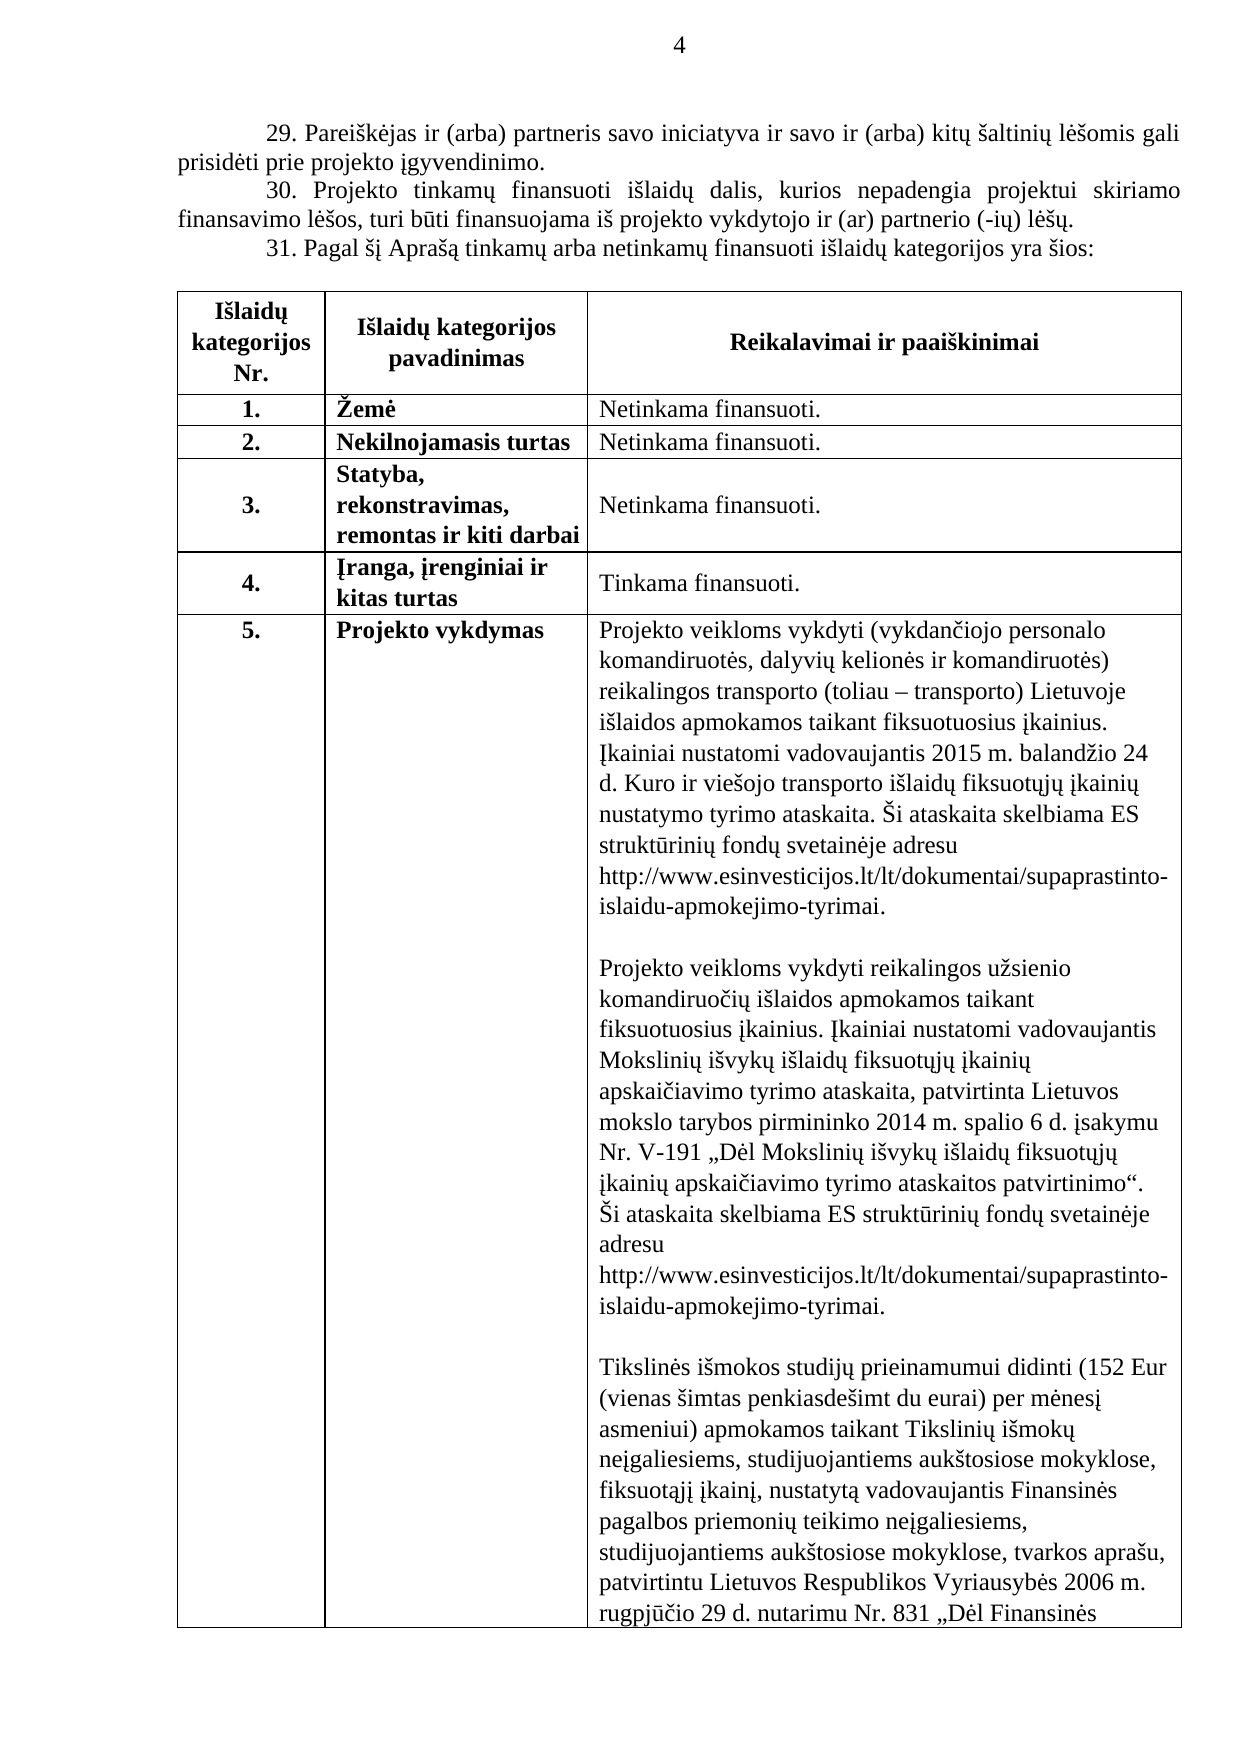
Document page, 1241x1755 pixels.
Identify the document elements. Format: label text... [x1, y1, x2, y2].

text 29. Pareiškėjas ir (arba) partneris savo iniciatyva ir savo ir (arba) kitų šaltinių lėšomis gali prisidėti prie projekto įgyvendinimo. [177, 118, 1181, 176]
table_cell 4. [178, 553, 324, 614]
table_cell Netinkama finansuoti. [588, 395, 1181, 425]
table_cell Įranga, įrenginiai ir kitas turtas [326, 553, 587, 614]
table_cell 5. [178, 615, 324, 1627]
table_cell Netinkama finansuoti. [588, 459, 1181, 551]
table_cell Statyba, rekonstravimas, remontas ir kiti darbai [326, 459, 587, 551]
table_cell Žemė [326, 395, 587, 425]
table_cell Projekto veikloms vykdyti (vykdančiojo personalo komandiruotės, dalyvių kelionės ir komandiruotės) reikalingos transporto (toliau – transporto) Lietuvoje išlaidos apmokamos taikant fiksuotuosius įkainius. Įkainiai nustatomi vadovaujantis 2015 m. balandžio 24 d. Kuro ir viešojo transporto išlaidų fiksuotųjų įkainių nustatymo tyrimo ataskaita. Ši ataskaita skelbiama ES struktūrinių fondų svetainėje adresu http://www.esinvesticijos.lt/lt/dokumentai/supaprastinto-islaidu-apmokejimo-tyrimai. Projekto veikloms vykdyti reikalingos užsienio komandiruočių išlaidos apmokamos taikant fiksuotuosius įkainius. Įkainiai nustatomi vadovaujantis Mokslinių išvykų išlaidų fiksuotųjų įkainių apskaičiavimo tyrimo ataskaita, patvirtinta Lietuvos mokslo tarybos pirmininko 2014 m. spalio 6 d. įsakymu Nr. V-191 „Dėl Mokslinių išvykų išlaidų fiksuotųjų įkainių apskaičiavimo tyrimo ataskaitos patvirtinimo“. Ši ataskaita skelbiama ES struktūrinių fondų svetainėje adresu http://www.esinvesticijos.lt/lt/dokumentai/supaprastinto-islaidu-apmokejimo-tyrimai. Tikslinės išmokos studijų prieinamumui didinti (152 Eur (vienas šimtas penkiasdešimt du eurai) per mėnesį asmeniui) apmokamos taikant Tikslinių išmokų neįgaliesiems, studijuojantiems aukštosiose mokyklose, fiksuotąjį įkainį, nustatytą vadovaujantis Finansinės pagalbos priemonių teikimo neįgaliesiems, studijuojantiems aukštosiose mokyklose, tvarkos aprašu, patvirtintu Lietuvos Respublikos Vyriausybės 2006 m. rugpjūčio 29 d. nutarimu Nr. 831 „Dėl Finansinės [588, 615, 1181, 1627]
text 31. Pagal šį Aprašą tinkamų arba netinkamų finansuoti išlaidų kategorijos yra šios: [177, 233, 1181, 262]
table_cell Nekilnojamasis turtas [326, 426, 587, 458]
table_cell 2. [178, 426, 324, 458]
table_header Išlaidų kategorijos Nr. [178, 292, 324, 393]
table_cell Projekto vykdymas [326, 615, 587, 1627]
table_cell Tinkama finansuoti. [588, 553, 1181, 614]
table_cell 1. [178, 395, 324, 425]
table_cell 3. [178, 459, 324, 551]
table_header Reikalavimai ir paaiškinimai [588, 292, 1181, 393]
table_cell Netinkama finansuoti. [588, 426, 1181, 458]
table_header Išlaidų kategorijos pavadinimas [326, 292, 587, 393]
text 30. Projekto tinkamų finansuoti išlaidų dalis, kurios nepadengia projektui skiriamo finansavimo lėšos, turi būti finansuojama iš projekto vykdytojo ir (ar) partnerio (-ių) lėšų. [177, 176, 1181, 233]
